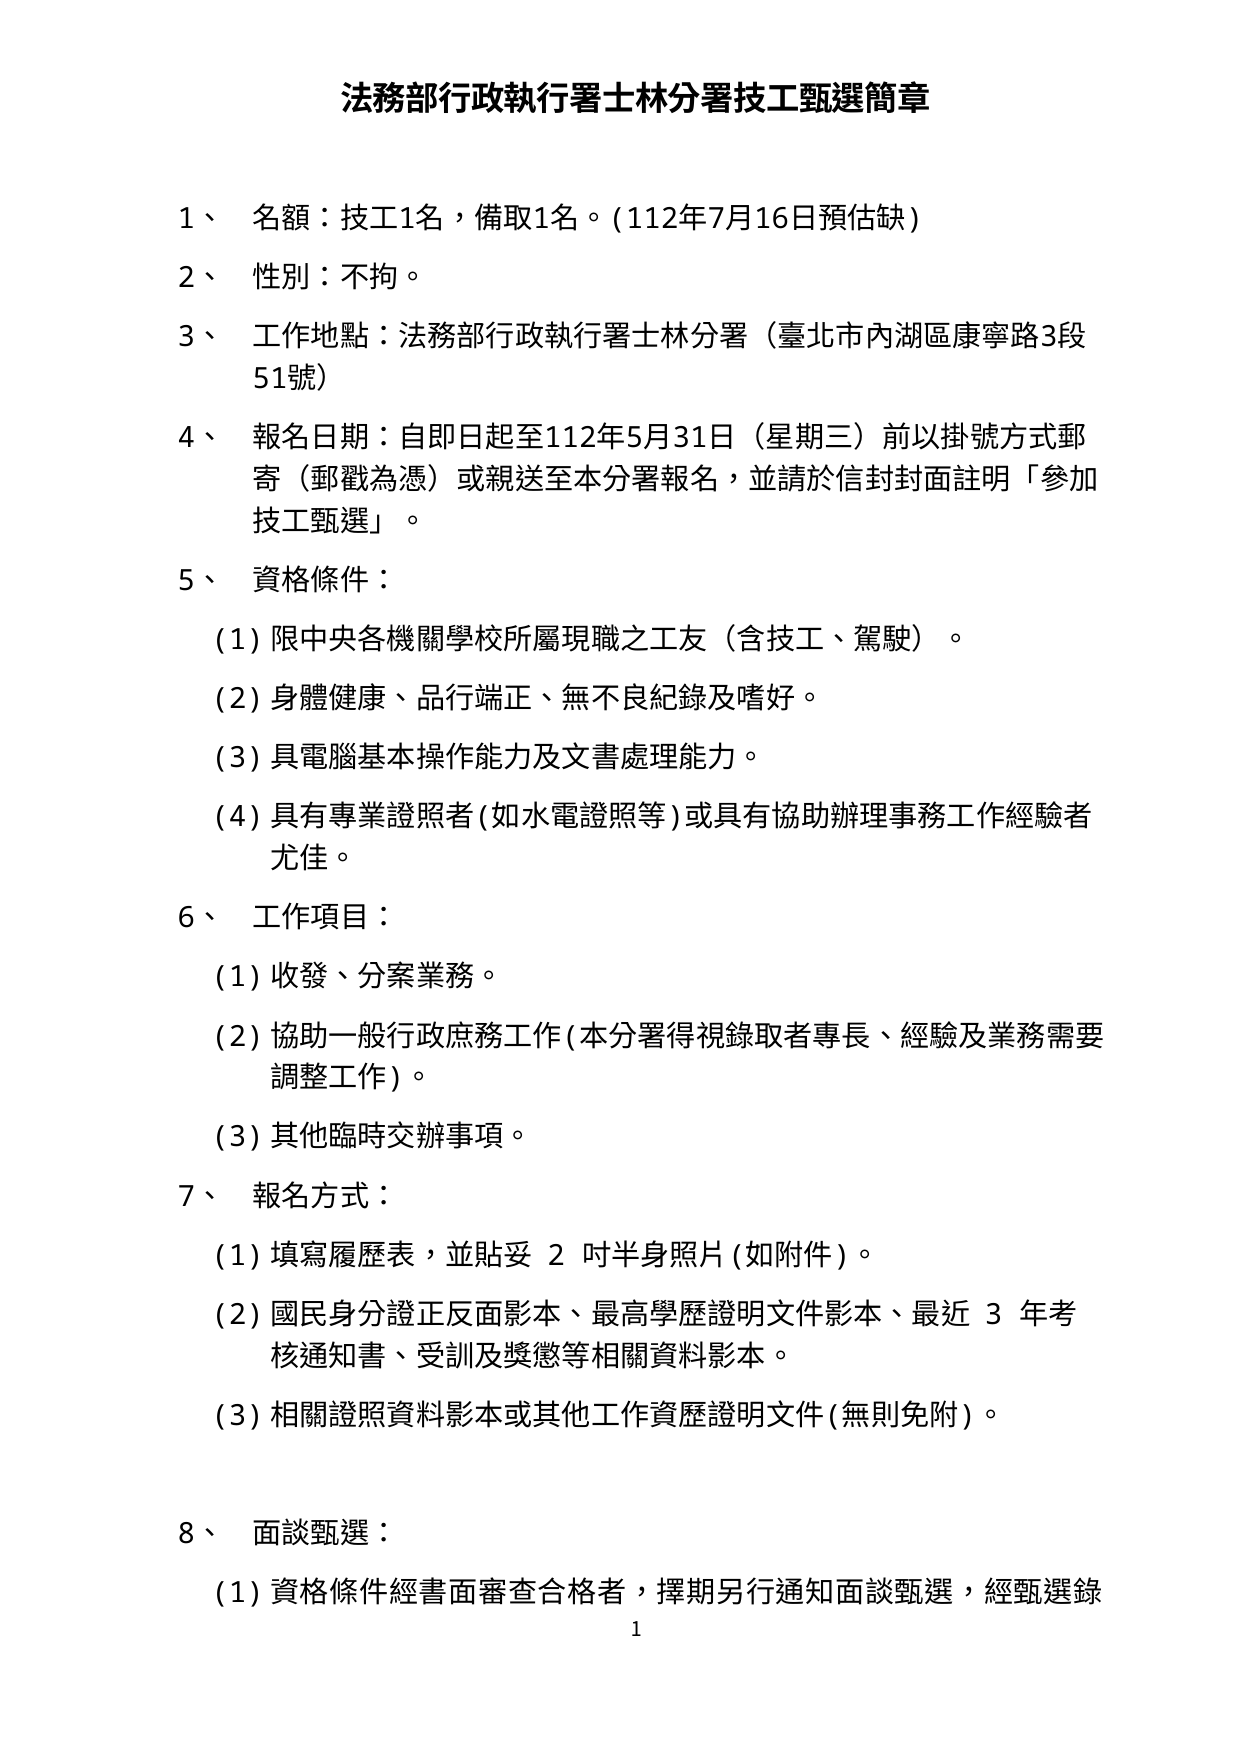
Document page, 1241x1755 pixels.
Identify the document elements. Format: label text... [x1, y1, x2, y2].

list 工作地點：法務部行政執行署士林分署（臺北市內湖區康寧路3段51號） [177, 313, 1105, 397]
list 資格條件經書面審查合格者，擇期另行通知面談甄選，經甄選錄取人員，依程序辦理移撥手續，錄取人員依本分署通知到職任用，資格不符或未獲錄取者，恕不另行通知及退件。 [211, 1569, 1105, 1611]
list 填寫履歷表，並貼妥 2 吋半身照片(如附件)。 [211, 1232, 1105, 1273]
list 收發、分案業務。 [211, 953, 1105, 995]
list 性別：不拘。 [177, 254, 1105, 296]
list 協助一般行政庶務工作(本分署得視錄取者專長、經驗及業務需要調整工作)。 [211, 1013, 1105, 1096]
list 國民身分證正反面影本、最高學歷證明文件影本、最近 3 年考核通知書、受訓及獎懲等相關資料影本。 [211, 1291, 1105, 1374]
list 工作項目： [177, 894, 1105, 936]
list 報名日期：自即日起至112年5月31日（星期三）前以掛號方式郵寄（郵戳為憑）或親送至本分署報名，並請於信封封面註明「參加技工甄選」。 [177, 414, 1105, 539]
list 具有專業證照者(如水電證照等)或具有協助辦理事務工作經驗者尤佳。 [211, 793, 1105, 877]
list 相關證照資料影本或其他工作資歷證明文件(無則免附)。 [211, 1392, 1105, 1433]
text 法務部行政執行署士林分署技工甄選簡章 [338, 77, 933, 118]
list 報名方式： [177, 1173, 1105, 1214]
list 其他臨時交辦事項。 [211, 1113, 1105, 1155]
list 限中央各機關學校所屬現職之工友（含技工、駕駛）。 [211, 616, 1105, 658]
list 名額：技工1名，備取1名。(112年7月16日預估缺) [177, 195, 1105, 237]
list 資格條件： [177, 557, 1105, 598]
list 具電腦基本操作能力及文書處理能力。 [211, 734, 1105, 776]
list 面談甄選： [177, 1510, 1105, 1552]
list 身體健康、品行端正、無不良紀錄及嗜好。 [211, 675, 1105, 717]
